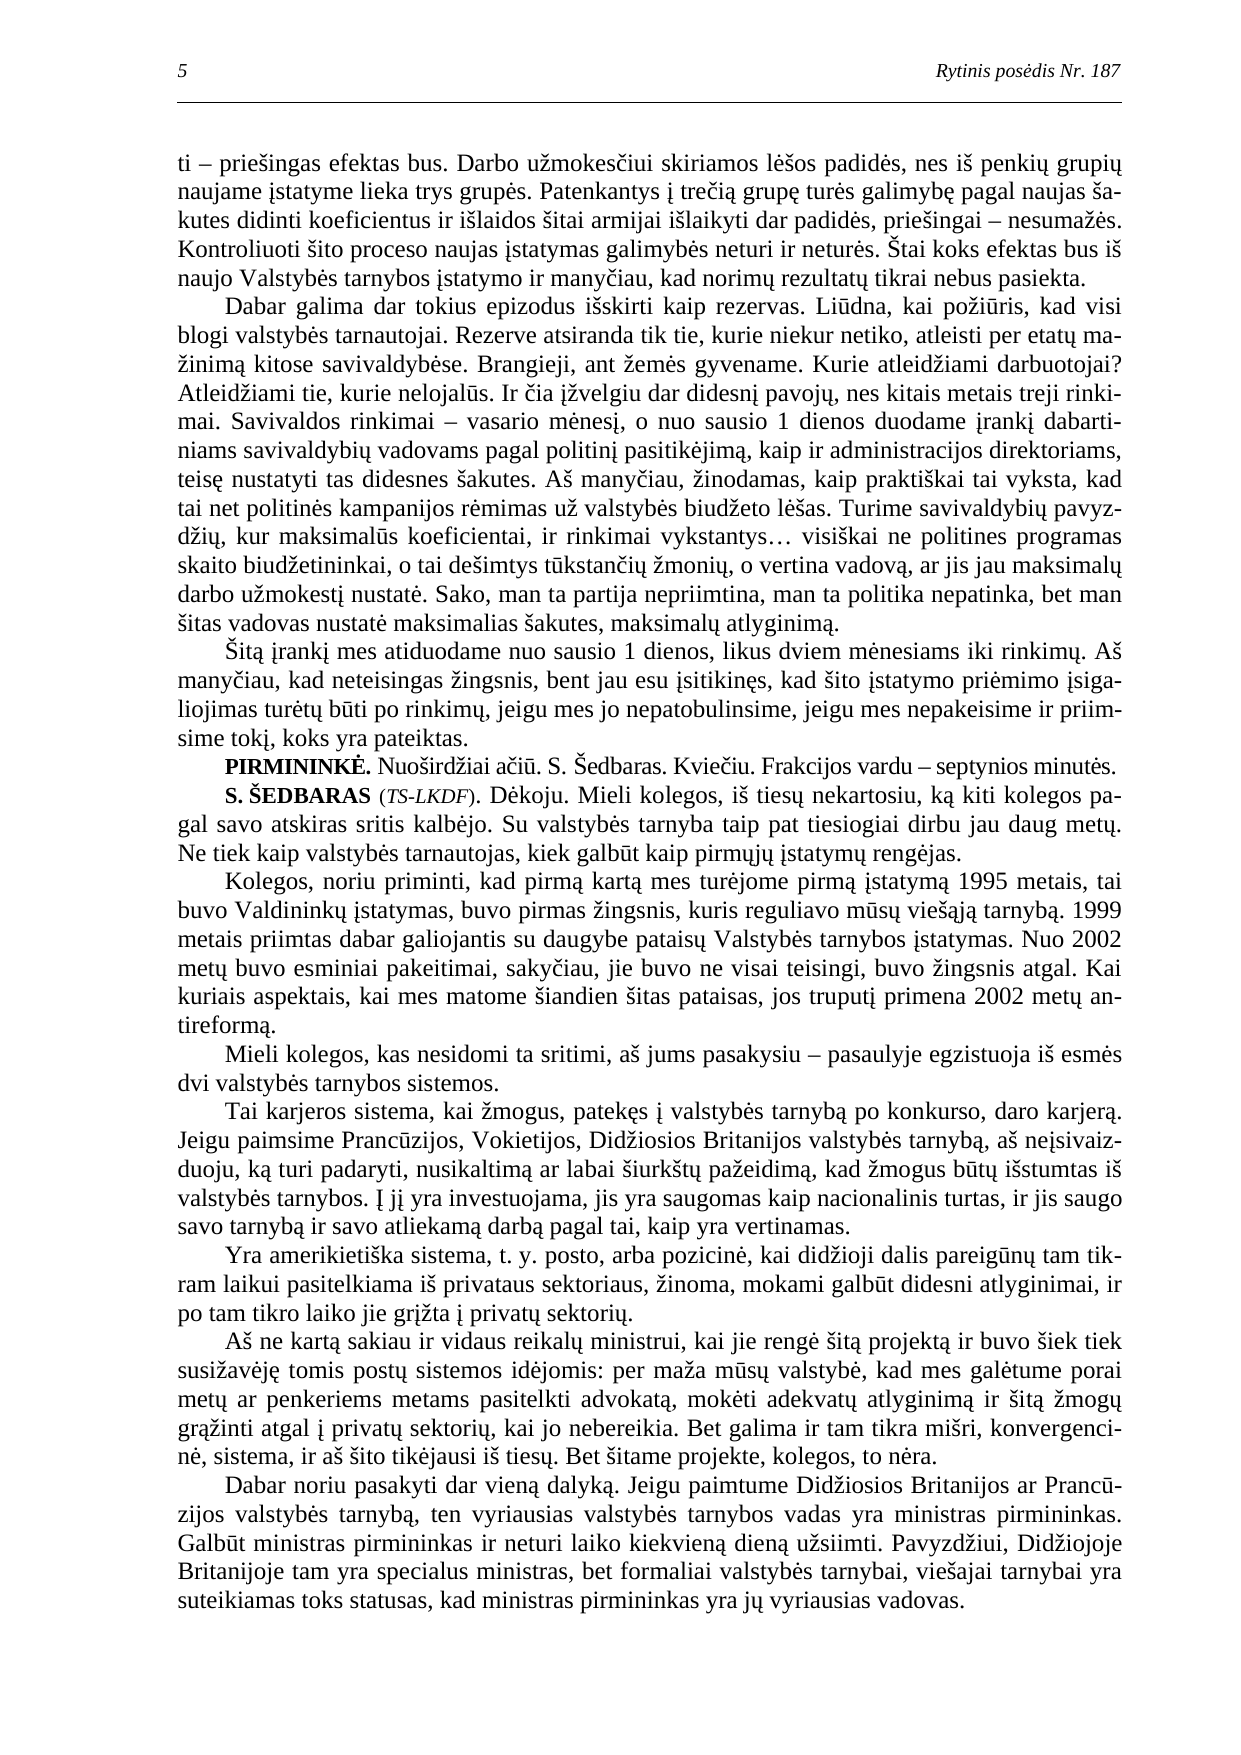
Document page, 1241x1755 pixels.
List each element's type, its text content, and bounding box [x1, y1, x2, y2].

text Da­bar no­riu pa­sa­ky­ti dar vie­ną da­ly­ką. Jei­gu pa­im­tu­me Di­džio­sios Bri­ta­ni­jos ar Pran­cū­zi­jos vals­ty­bės tar­ny­bą, ten vy­riau­sias vals­ty­bės tar­ny­bos va­das yra mi­nist­ras pir­mi­nin­kas. Gal­būt mi­nist­ras pir­mi­nin­kas ir ne­tu­ri lai­ko kiek­vie­ną die­ną už­si­im­ti. Pa­vyz­džiui, Di­džio­jo­je Bri­ta­ni­jo­je tam yra spe­cia­lus mi­nist­ras, bet for­ma­liai vals­ty­bės tar­ny­bai, vie­ša­jai tar­ny­bai yra su­tei­kia­mas toks sta­tu­sas, kad mi­nist­ras pir­mi­nin­kas yra jų vy­riau­sias va­do­vas. [177, 1470, 1122, 1614]
text ti – prie­šin­gas efek­tas bus. Dar­bo už­mo­kes­čiui ski­ria­mos lė­šos pa­di­dės, nes iš pen­kių gru­pių nau­ja­me įsta­ty­me lie­ka trys gru­pės. Pa­ten­kan­tys į tre­čią gru­pę tu­rės ga­li­my­bę pa­gal nau­jas ša­ku­tes di­din­ti ko­e­fi­cien­tus ir iš­lai­dos ši­tai ar­mi­jai iš­lai­ky­ti dar pa­di­dės, prie­šin­gai – ne­su­ma­žės. Kon­tro­liuo­ti ši­to pro­ce­so nau­jas įsta­ty­mas ga­li­my­bės ne­tu­ri ir ne­tu­rės. Štai koks efek­tas bus iš nau­jo Vals­ty­bės tar­ny­bos įsta­ty­mo ir ma­ny­čiau, kad no­ri­mų re­zul­ta­tų tik­rai ne­bus pa­siek­ta. [177, 148, 1122, 291]
text S. ŠEDBARAS (TS-LKDF). Dė­ko­ju. Mie­li ko­le­gos, iš tie­sų ne­kar­to­siu, ką ki­ti ko­le­gos pa­gal sa­vo at­ski­ras sri­tis kal­bė­jo. Su vals­ty­bės tar­ny­ba taip pat tie­sio­giai dir­bu jau daug me­tų. Ne tiek kaip vals­ty­bės tar­nau­to­jas, kiek gal­būt kaip pir­mų­jų įsta­ty­mų ren­gė­jas. [177, 780, 1122, 866]
text Yra ame­ri­kie­tiš­ka sis­te­ma, t. y. pos­to, ar­ba po­zi­ci­nė, kai di­džio­ji da­lis pa­rei­gū­nų tam tik­ram lai­kui pa­si­tel­kia­ma iš pri­va­taus sek­to­riaus, ži­no­ma, mo­ka­mi gal­būt di­des­ni at­ly­gi­ni­mai, ir po tam tik­ro lai­ko jie grįž­ta į pri­va­tų sek­to­rių. [177, 1240, 1122, 1326]
text Aš ne kar­tą sa­kiau ir vi­daus rei­ka­lų mi­nist­rui, kai jie ren­gė ši­tą pro­jek­tą ir bu­vo šiek tiek su­si­ža­vė­ję to­mis pos­tų sis­te­mos idė­jo­mis: per ma­ža mū­sų vals­ty­bė, kad mes ga­lė­tu­me po­rai me­tų ar pen­ke­riems me­tams pa­si­telk­ti ad­vo­ka­tą, mo­kė­ti adek­va­tų at­ly­gi­ni­mą ir ši­tą žmo­gų grą­žin­ti at­gal į pri­va­tų sek­to­rių, kai jo ne­be­rei­kia. Bet ga­li­ma ir tam tik­ra miš­ri, kon­ver­gen­ci­nė, sis­te­ma, ir aš ši­to ti­kė­jau­si iš tie­sų. Bet ši­ta­me pro­jek­te, ko­le­gos, to nė­ra. [177, 1326, 1122, 1470]
text PIRMININKĖ. Nuo­šir­džiai ačiū. S. Šed­ba­ras. Kvie­čiu. Frak­ci­jos var­du – sep­ty­nios mi­nu­tės. [177, 751, 1122, 780]
text Da­bar ga­li­ma dar to­kius epi­zo­dus iš­skir­ti kaip re­zer­vas. Liūd­na, kai po­žiū­ris, kad vi­si blo­gi vals­ty­bės tar­nau­to­jai. Re­zer­ve at­si­ran­da tik tie, ku­rie nie­kur ne­ti­ko, at­leis­ti per eta­tų ma­ži­ni­mą ki­to­se sa­vi­val­dy­bė­se. Bran­gie­ji, ant že­mės gy­ve­na­me. Ku­rie at­lei­džia­mi dar­buo­to­jai? At­lei­džia­mi tie, ku­rie ne­lo­ja­lūs. Ir čia įžvel­giu dar di­des­nį pa­vo­jų, nes ki­tais me­tais tre­ji rin­ki­mai. Sa­vi­val­dos rin­ki­mai – va­sa­rio mė­ne­sį, o nuo sau­sio 1 die­nos duo­da­me įran­kį da­bar­ti­niams sa­vi­val­dy­bių va­do­vams pa­gal po­li­ti­nį pa­si­ti­kė­ji­mą, kaip ir ad­mi­nist­ra­ci­jos di­rek­to­riams, tei­sę nu­sta­ty­ti tas di­des­nes ša­ku­tes. Aš ma­ny­čiau, ži­no­da­mas, kaip prak­tiš­kai tai vyks­ta, kad tai net po­li­ti­nės kam­pa­ni­jos rė­mi­mas už vals­ty­bės biu­dže­to lė­šas. Tu­ri­me sa­vi­val­dy­bių pa­vyz­džių, kur mak­si­ma­lūs ko­e­fi­cien­tai, ir rin­ki­mai vyks­tan­tys… vi­siš­kai ne po­li­ti­nes pro­gra­mas skai­to biu­dže­ti­nin­kai, o tai de­šim­tys tūks­tan­čių žmo­nių, o ver­ti­na va­do­vą, ar jis jau mak­si­ma­lų dar­bo už­mo­kes­tį nu­sta­tė. Sa­ko, man ta par­ti­ja ne­pri­im­ti­na, man ta po­li­ti­ka ne­pa­tin­ka, bet man ši­tas va­do­vas nu­sta­tė mak­si­ma­lias ša­ku­tes, mak­si­ma­lų at­ly­gi­ni­mą. [177, 291, 1122, 636]
text Ši­tą įran­kį mes ati­duo­da­me nuo sau­sio 1 die­nos, li­kus dviem mė­ne­siams iki rin­ki­mų. Aš ma­ny­čiau, kad ne­tei­sin­gas žings­nis, bent jau esu įsi­ti­ki­nęs, kad ši­to įsta­ty­mo pri­ėmi­mo įsi­ga­lio­ji­mas tu­rė­tų bū­ti po rin­ki­mų, jei­gu mes jo ne­pa­to­bu­lin­si­me, jei­gu mes ne­pa­kei­si­me ir pri­im­si­me to­kį, koks yra pa­teik­tas. [177, 636, 1122, 751]
text Mie­li ko­le­gos, kas ne­si­do­mi ta sri­ti­mi, aš jums pa­sa­ky­siu – pa­sau­ly­je eg­zis­tuo­ja iš es­mės dvi vals­ty­bės tar­ny­bos sis­te­mos. [177, 1039, 1122, 1096]
text Ko­le­gos, no­riu pri­min­ti, kad pir­mą kar­tą mes tu­rė­jo­me pir­mą įsta­ty­mą 1995 me­tais, tai bu­vo Val­di­nin­kų įsta­ty­mas, bu­vo pir­mas žings­nis, ku­ris re­gu­lia­vo mū­sų vie­šą­ją tar­ny­bą. 1999 me­tais pri­im­tas da­bar ga­lio­jan­tis su dau­gy­be pa­tai­sų Vals­ty­bės tar­ny­bos įsta­ty­mas. Nuo 2002 me­tų bu­vo es­mi­niai pa­kei­ti­mai, sa­ky­čiau, jie bu­vo ne vi­sai tei­sin­gi, bu­vo žings­nis at­gal. Kai ku­riais as­pek­tais, kai mes ma­to­me šian­dien ši­tas pa­tai­sas, jos tru­pu­tį pri­me­na 2002 me­tų an­tire­for­mą. [177, 866, 1122, 1039]
text Tai kar­je­ros sis­te­ma, kai žmo­gus, pa­te­kęs į vals­ty­bės tar­ny­bą po kon­kur­so, da­ro kar­je­rą. Jei­gu pa­im­si­me Pran­cū­zi­jos, Vo­kie­ti­jos, Di­džio­sios Bri­ta­ni­jos vals­ty­bės tar­ny­bą, aš ne­įsi­vaiz­duo­ju, ką tu­ri pa­da­ry­ti, nu­si­kal­ti­mą ar la­bai šiurkš­tų pa­žei­di­mą, kad žmo­gus bū­tų iš­stum­tas iš vals­ty­bės tar­ny­bos. Į jį yra in­ves­tuo­ja­ma, jis yra sau­go­mas kaip na­cio­na­li­nis tur­tas, ir jis sau­go sa­vo tar­ny­bą ir sa­vo at­lie­ka­mą dar­bą pa­gal tai, kaip yra ver­ti­na­mas. [177, 1096, 1122, 1240]
